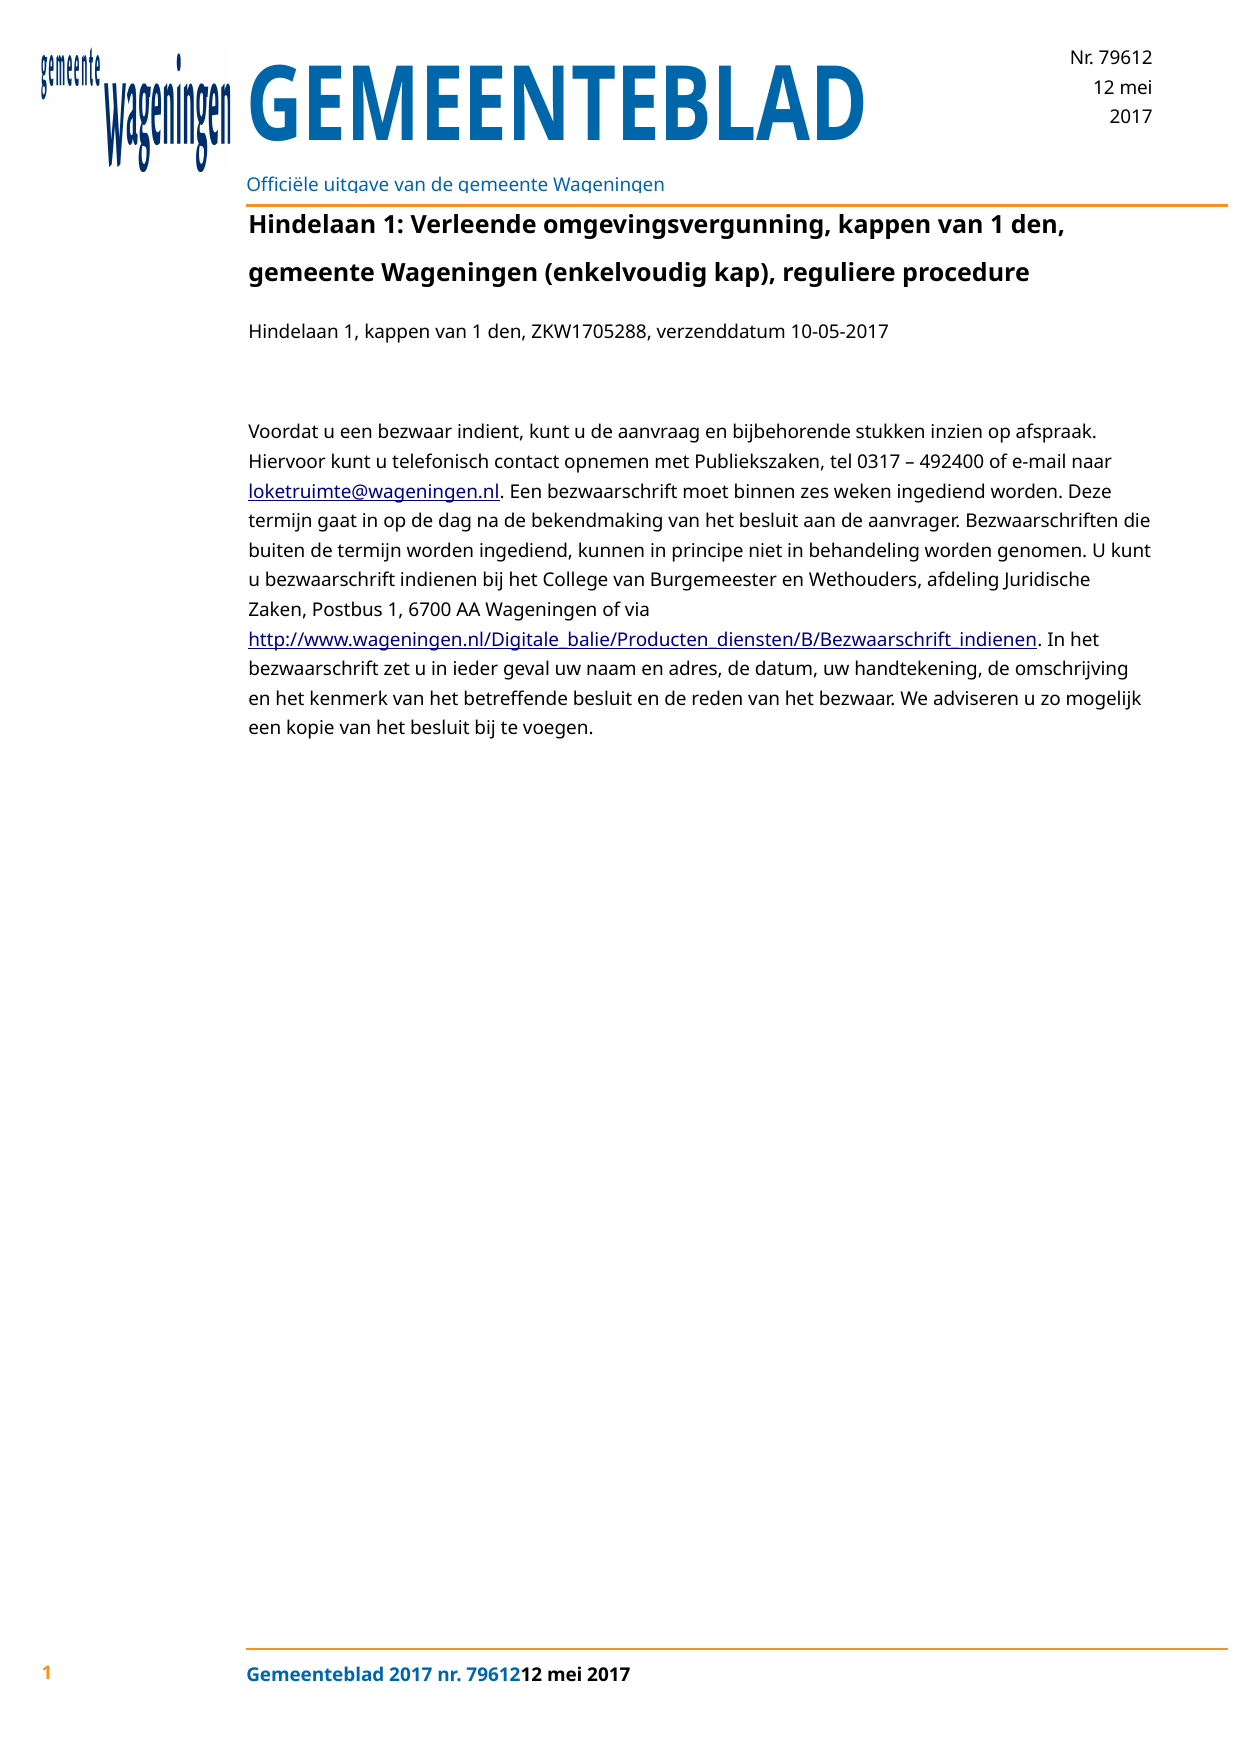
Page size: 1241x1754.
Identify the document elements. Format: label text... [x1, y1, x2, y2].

text Hindelaan 1, kappen van 1 den, ZKW1705288, verzenddatum 10-05-2017 [248, 318, 1152, 344]
picture [41, 47, 231, 172]
text Hindelaan 1: Verleende omgevingsvergunning, kappen van 1 den, gemeente Wageningen (enkelvoudig kap), reguliere procedure [248, 207, 1152, 288]
text Voordat u een bezwaar indient, kunt u de aanvraag en bijbehorende stukken inzien op afspraak. Hiervoor kunt u telefonisch contact opnemen met Publiekszaken, tel 0317 – 492400 of e-mail naar loketruimte@wageningen.nl. Een bezwaarschrift moet binnen zes weken ingediend worden. Deze termijn gaat in op de dag na de bekendmaking van het besluit aan de aanvrager. Bezwaarschriften die buiten de termijn worden ingediend, kunnen in principe niet in behandeling worden genomen. U kunt u bezwaarschrift indienen bij het College van Burgemeester en Wethouders, afdeling Juridische Zaken, Postbus 1, 6700 AA Wageningen of via http://www.wageningen.nl/Digitale_balie/Producten_diensten/B/Bezwaarschrift_indienen. In het bezwaarschrift zet u in ieder geval uw naam en adres, de datum, uw handtekening, de omschrijving en het kenmerk van het betreffende besluit en de reden van het bezwaar. We adviseren u zo mogelijk een kopie van het besluit bij te voegen. [248, 419, 1152, 740]
